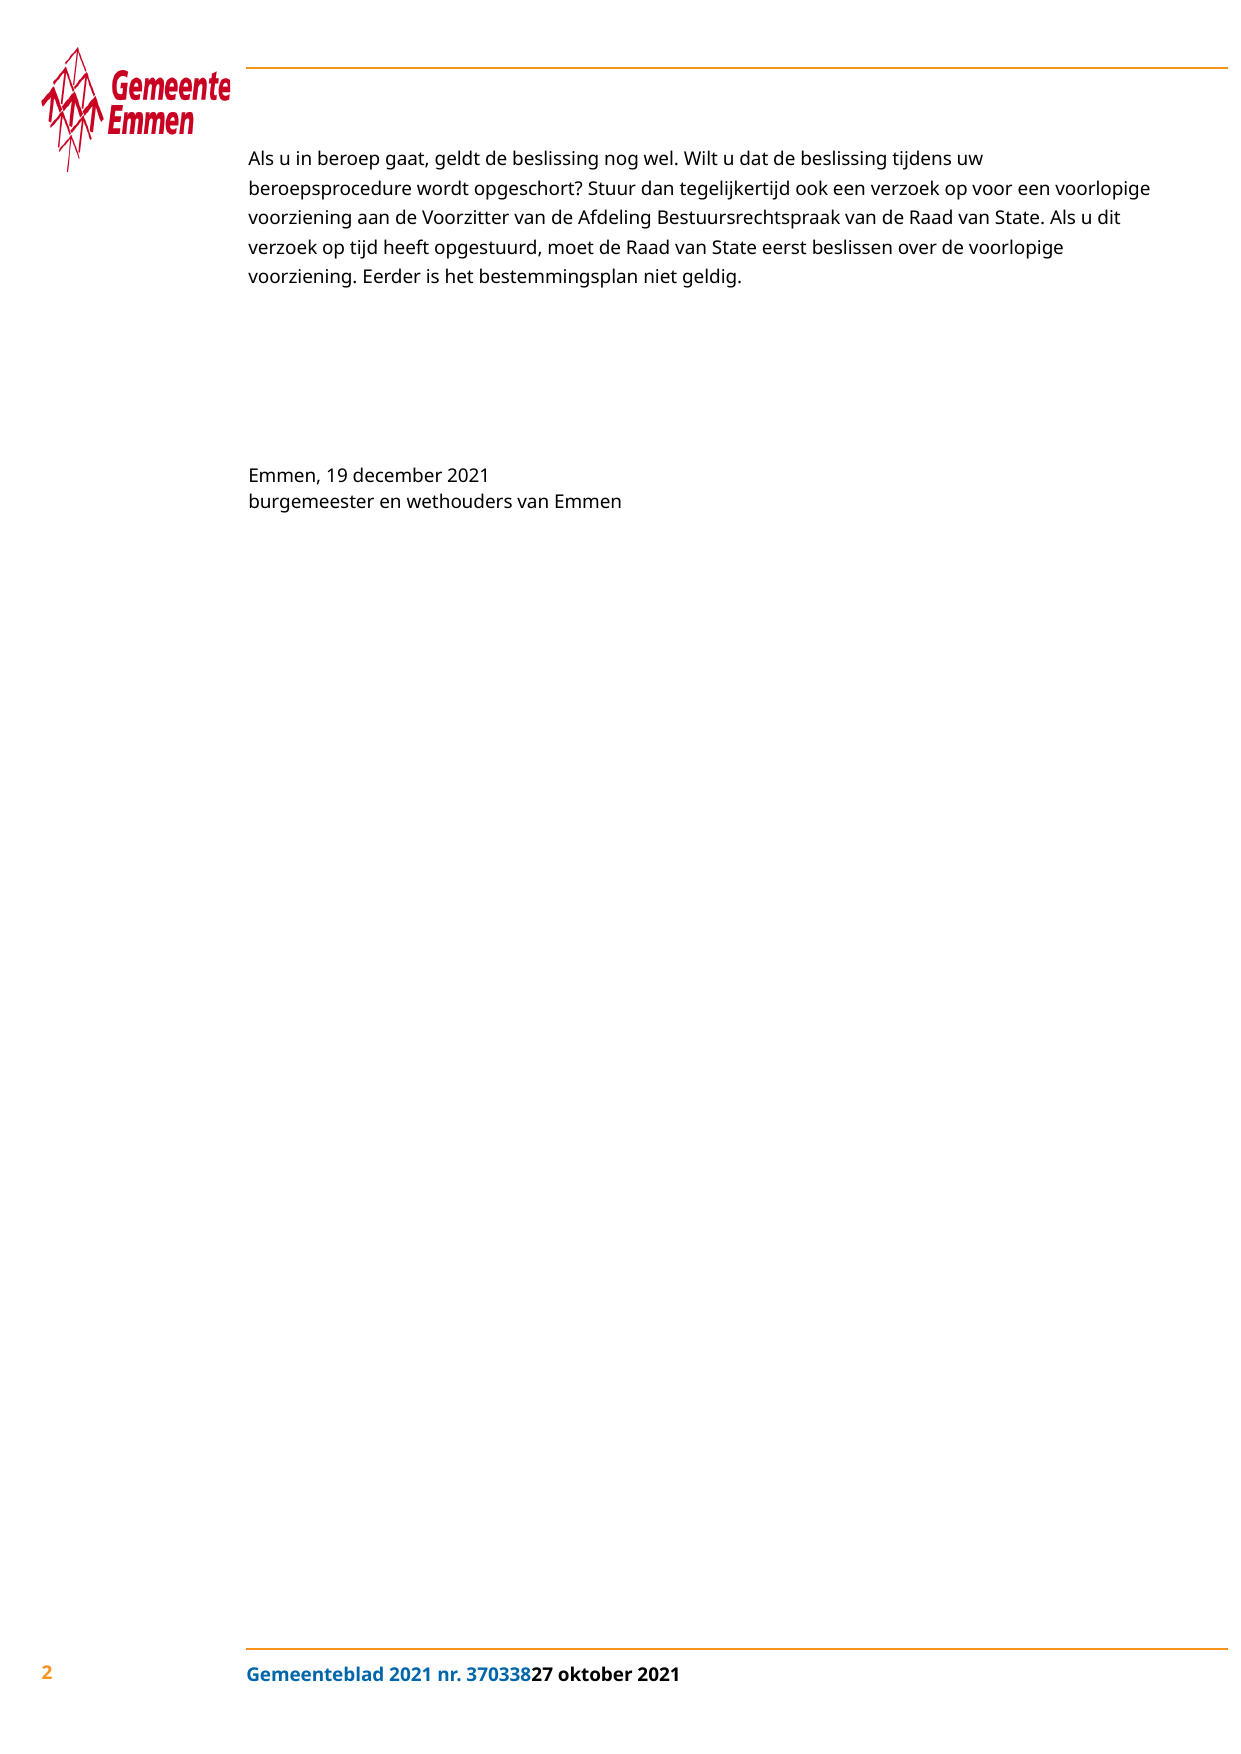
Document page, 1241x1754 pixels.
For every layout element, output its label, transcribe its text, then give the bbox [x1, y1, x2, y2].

text burgemeester en wethouders van Emmen [248, 488, 1152, 514]
text Als u in beroep gaat, geldt de beslissing nog wel. Wilt u dat de beslissing tijdens uw beroepsprocedure wordt opgeschort? Stuur dan tegelijkertijd ook een verzoek op voor een voorlopige voorziening aan de Voorzitter van de Afdeling Bestuursrechtspraak van de Raad van State. Als u dit verzoek op tijd heeft opgestuurd, moet de Raad van State eerst beslissen over de voorlopige voorziening. Eerder is het bestemmingsplan niet geldig. [248, 145, 1152, 289]
picture [41, 47, 231, 172]
text Emmen, 19 december 2021 [248, 463, 1152, 488]
